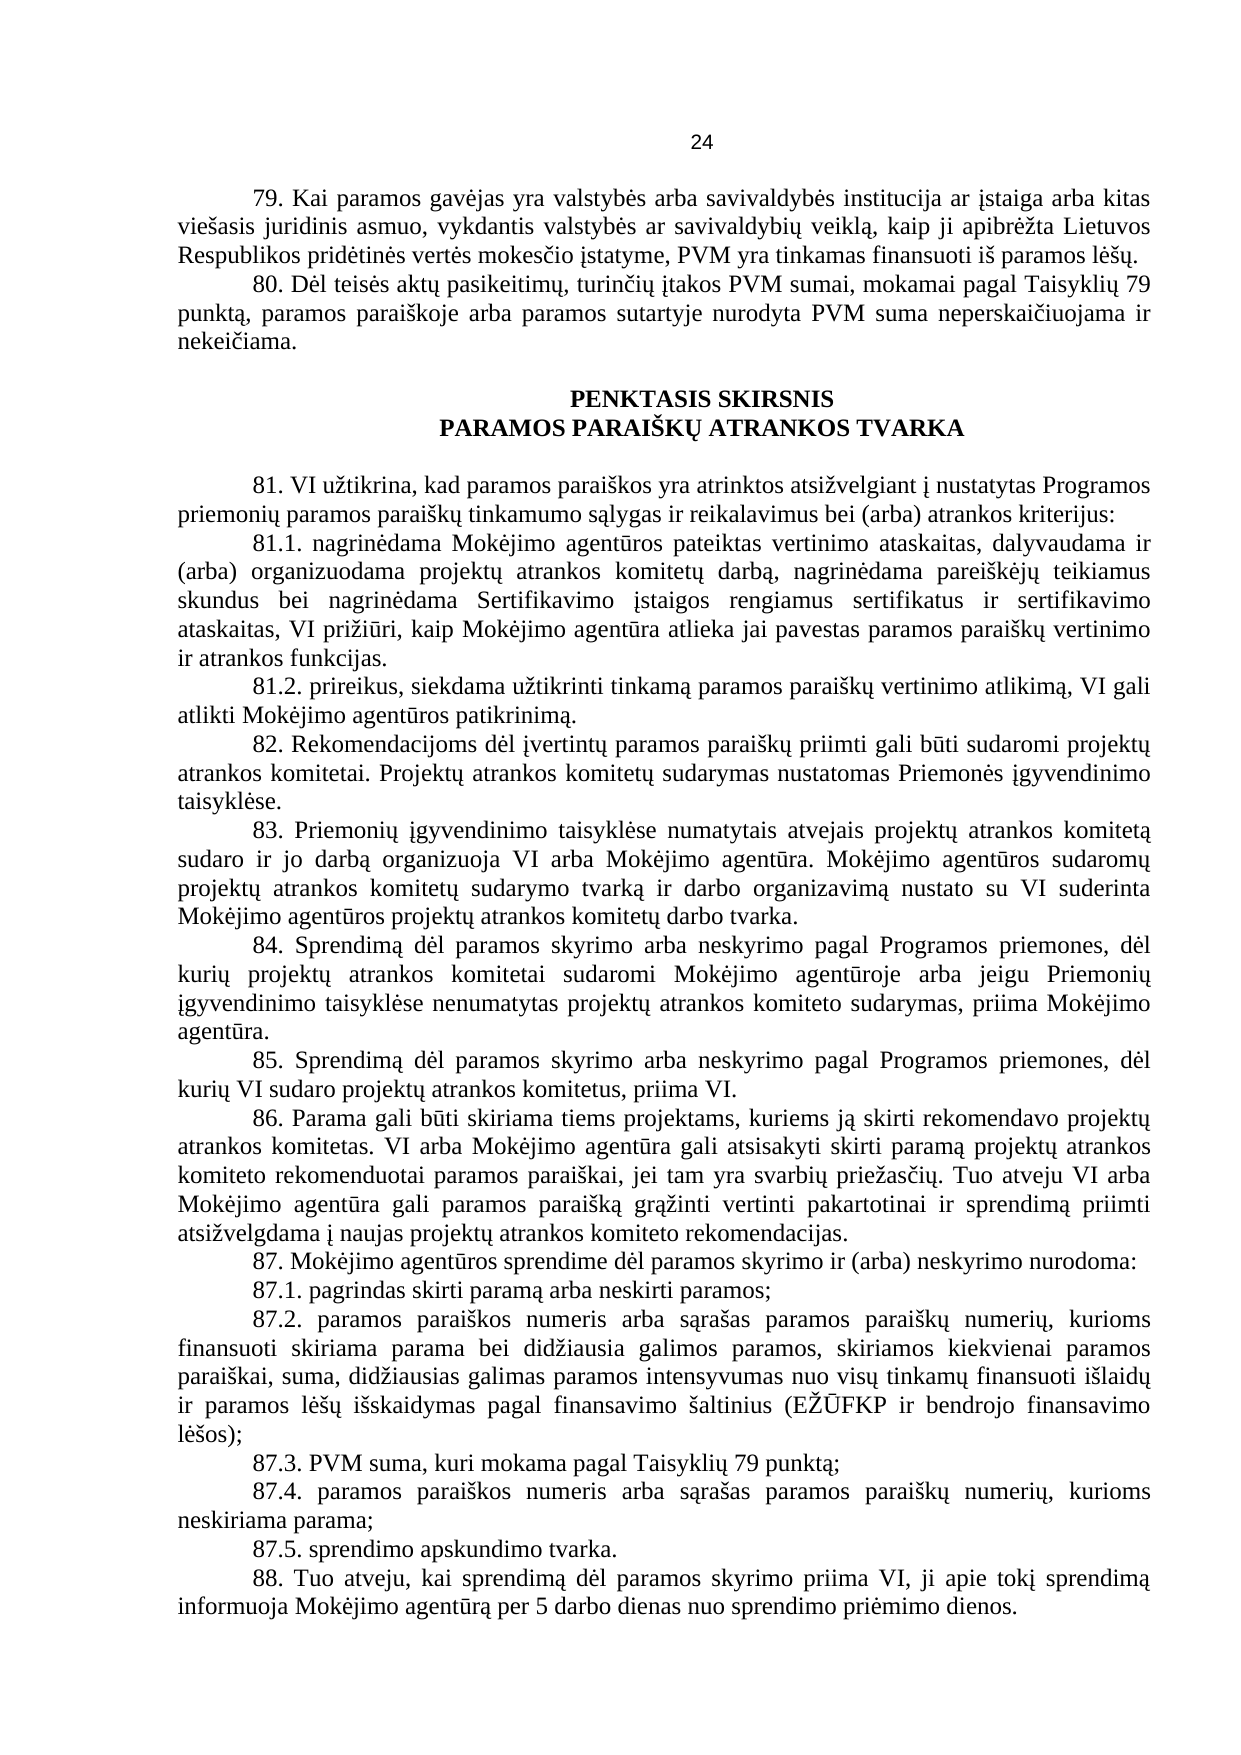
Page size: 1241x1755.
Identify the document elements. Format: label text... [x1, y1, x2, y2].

text 87.5. sprendimo apskundimo tvarka. [177, 1534, 1152, 1563]
text 83. Priemonių įgyvendinimo taisyklėse numatytais atvejais projektų atrankos komitetą sudaro ir jo darbą organizuoja VI arba Mokėjimo agentūra. Mokėjimo agentūros sudaromų projektų atrankos komitetų sudarymo tvarką ir darbo organizavimą nustato su VI suderinta Mokėjimo agentūros projektų atrankos komitetų darbo tvarka. [177, 815, 1152, 930]
text PENKTASIS SKIRSNIS [177, 384, 1152, 413]
text 87.1. pagrindas skirti paramą arba neskirti paramos; [177, 1275, 1152, 1304]
text 87.2. paramos paraiškos numeris arba sąrašas paramos paraiškų numerių, kurioms finansuoti skiriama parama bei didžiausia galimos paramos, skiriamos kiekvienai paramos paraiškai, suma, didžiausias galimas paramos intensyvumas nuo visų tinkamų finansuoti išlaidų ir paramos lėšų išskaidymas pagal finansavimo šaltinius (EŽŪFKP ir bendrojo finansavimo lėšos); [177, 1304, 1152, 1448]
text 84. Sprendimą dėl paramos skyrimo arba neskyrimo pagal Programos priemones, dėl kurių projektų atrankos komitetai sudaromi Mokėjimo agentūroje arba jeigu Priemonių įgyvendinimo taisyklėse nenumatytas projektų atrankos komiteto sudarymas, priima Mokėjimo agentūra. [177, 930, 1152, 1045]
text 88. Tuo atveju, kai sprendimą dėl paramos skyrimo priima VI, ji apie tokį sprendimą informuoja Mokėjimo agentūrą per 5 darbo dienas nuo sprendimo priėmimo dienos. [177, 1563, 1152, 1620]
text 80. Dėl teisės aktų pasikeitimų, turinčių įtakos PVM sumai, mokamai pagal Taisyklių 79 punktą, paramos paraiškoje arba paramos sutartyje nurodyta PVM suma neperskaičiuojama ir nekeičiama. [177, 269, 1152, 355]
text 87.3. PVM suma, kuri mokama pagal Taisyklių 79 punktą; [177, 1448, 1152, 1476]
text 81.1. nagrinėdama Mokėjimo agentūros pateiktas vertinimo ataskaitas, dalyvaudama ir (arba) organizuodama projektų atrankos komitetų darbą, nagrinėdama pareiškėjų teikiamus skundus bei nagrinėdama Sertifikavimo įstaigos rengiamus sertifikatus ir sertifikavimo ataskaitas, VI prižiūri, kaip Mokėjimo agentūra atlieka jai pavestas paramos paraiškų vertinimo ir atrankos funkcijas. [177, 528, 1152, 671]
text 79. Kai paramos gavėjas yra valstybės arba savivaldybės institucija ar įstaiga arba kitas viešasis juridinis asmuo, vykdantis valstybės ar savivaldybių veiklą, kaip ji apibrėžta Lietuvos Respublikos pridėtinės vertės mokesčio įstatyme, PVM yra tinkamas finansuoti iš paramos lėšų. [177, 183, 1152, 269]
text 87. Mokėjimo agentūros sprendime dėl paramos skyrimo ir (arba) neskyrimo nurodoma: [177, 1246, 1152, 1275]
text 86. Parama gali būti skiriama tiems projektams, kuriems ją skirti rekomendavo projektų atrankos komitetas. VI arba Mokėjimo agentūra gali atsisakyti skirti paramą projektų atrankos komiteto rekomenduotai paramos paraiškai, jei tam yra svarbių priežasčių. Tuo atveju VI arba Mokėjimo agentūra gali paramos paraišką grąžinti vertinti pakartotinai ir sprendimą priimti atsižvelgdama į naujas projektų atrankos komiteto rekomendacijas. [177, 1103, 1152, 1246]
text 81.2. prireikus, siekdama užtikrinti tinkamą paramos paraiškų vertinimo atlikimą, VI gali atlikti Mokėjimo agentūros patikrinimą. [177, 671, 1152, 729]
text PARAMOS PARAIŠKŲ ATRANKOS TVARKA [177, 413, 1152, 441]
text 85. Sprendimą dėl paramos skyrimo arba neskyrimo pagal Programos priemones, dėl kurių VI sudaro projektų atrankos komitetus, priima VI. [177, 1045, 1152, 1103]
text 87.4. paramos paraiškos numeris arba sąrašas paramos paraiškų numerių, kurioms neskiriama parama; [177, 1476, 1152, 1534]
text 82. Rekomendacijoms dėl įvertintų paramos paraiškų priimti gali būti sudaromi projektų atrankos komitetai. Projektų atrankos komitetų sudarymas nustatomas Priemonės įgyvendinimo taisyklėse. [177, 729, 1152, 815]
text 81. VI užtikrina, kad paramos paraiškos yra atrinktos atsižvelgiant į nustatytas Programos priemonių paramos paraiškų tinkamumo sąlygas ir reikalavimus bei (arba) atrankos kriterijus: [177, 470, 1152, 528]
